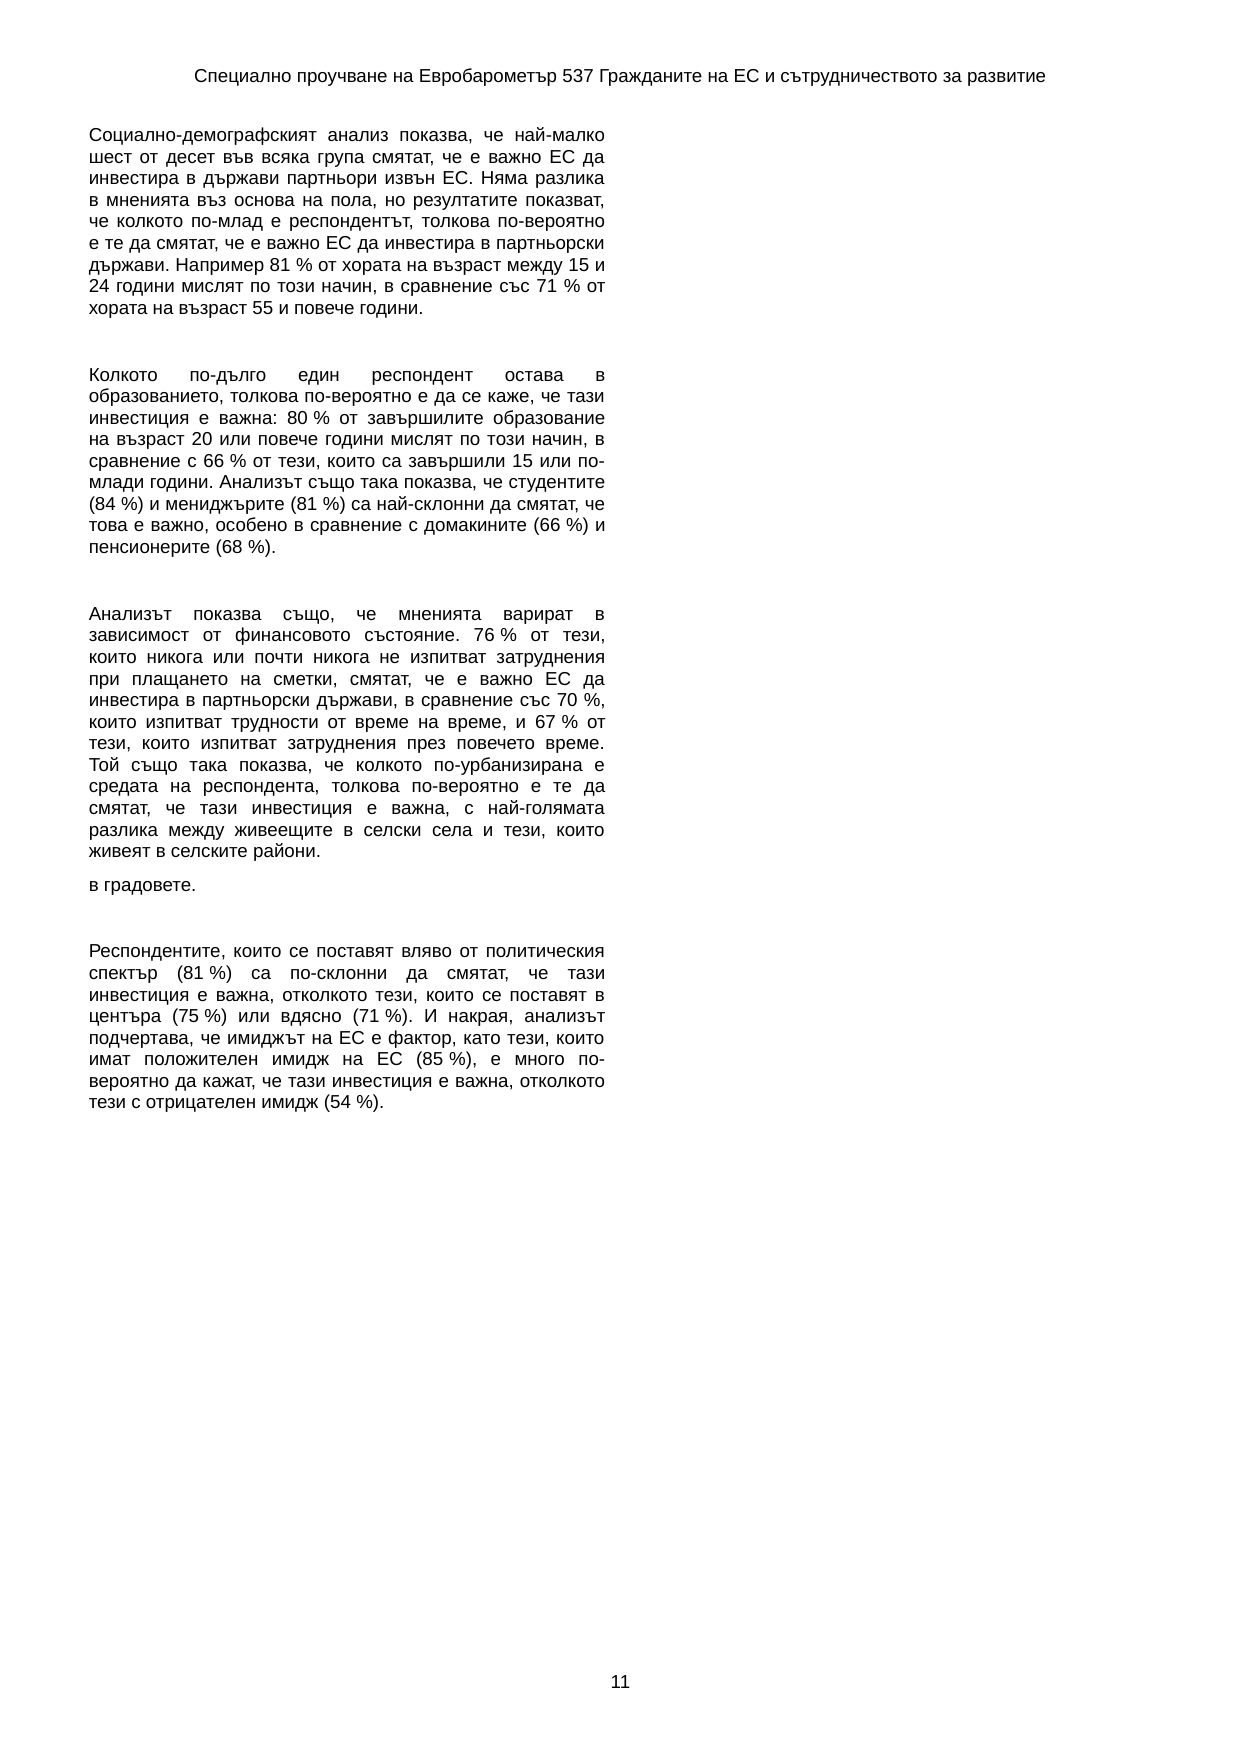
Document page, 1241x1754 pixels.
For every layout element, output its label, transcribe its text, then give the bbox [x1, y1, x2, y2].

text Колкото по-дълго един респондент остава в образованието, толкова по-вероятно е да се каже, че тази инвестиция е важна: 80 % от завършилите образование на възраст 20 или повече години мислят по този начин, в сравнение с 66 % от тези, които са завършили 15 или по-млади години. Анализът също така показва, че студентите (84 %) и мениджърите (81 %) са най-склонни да смятат, че това е важно, особено в сравнение с домакините (66 %) и пенсионерите (68 %). [88, 363, 605, 557]
text Анализът показва също, че мненията варират в зависимост от финансовото състояние. 76 % от тези, които никога или почти никога не изпитват затруднения при плащането на сметки, смятат, че е важно ЕС да инвестира в партньорски държави, в сравнение със 70 %, които изпитват трудности от време на време, и 67 % от тези, които изпитват затруднения през повечето време. Той също така показва, че колкото по-урбанизирана е средата на респондента, толкова по-вероятно е те да смятат, че тази инвестиция е важна, с най-голямата разлика между живеещите в селски села и тези, които живеят в селските райони. [88, 603, 605, 861]
text Респондентите, които се поставят вляво от политическия спектър (81 %) са по-склонни да смятат, че тази инвестиция е важна, отколкото тези, които се поставят в центъра (75 %) или вдясно (71 %). И накрая, анализът подчертава, че имиджът на ЕС е фактор, като тези, които имат положителен имидж на ЕС (85 %), е много по-вероятно да кажат, че тази инвестиция е важна, отколкото тези с отрицателен имидж (54 %). [88, 940, 605, 1113]
text в градовете. [88, 873, 605, 895]
text Социално-демографският анализ показва, че най-малко шест от десет във всяка група смятат, че е важно ЕС да инвестира в държави партньори извън ЕС. Няма разлика в мненията въз основа на пола, но резултатите показват, че колкото по-млад е респондентът, толкова по-вероятно е те да смятат, че е важно ЕС да инвестира в партньорски държави. Например 81 % от хората на възраст между 15 и 24 години мислят по този начин, в сравнение със 71 % от хората на възраст 55 и повече години. [88, 124, 605, 318]
